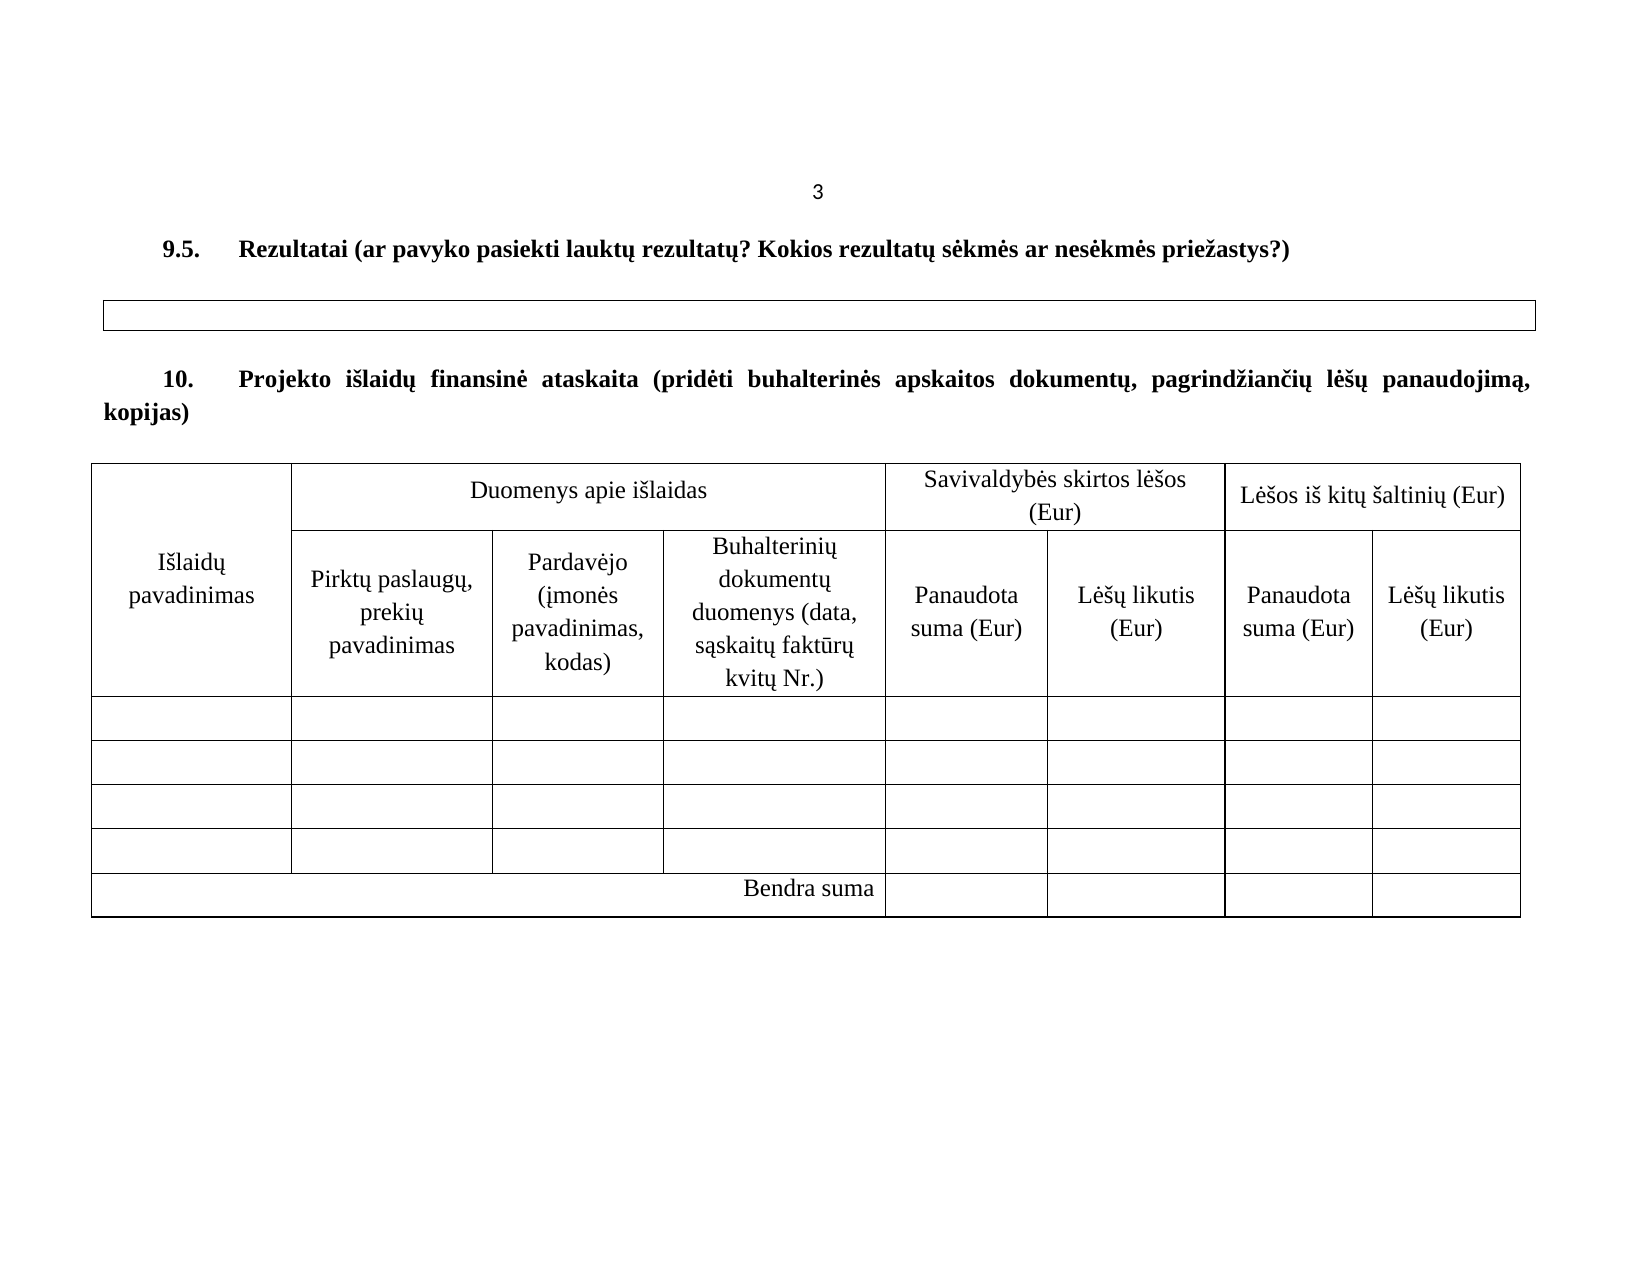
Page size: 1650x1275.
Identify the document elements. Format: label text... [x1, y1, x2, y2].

table_cell [1048, 829, 1224, 872]
table_header Duomenys apie išlaidas [292, 464, 885, 530]
table_cell [886, 697, 1047, 740]
table_cell [664, 741, 885, 784]
table_cell [1226, 829, 1372, 872]
table_cell Pardavėjo (įmonės pavadinimas, kodas) [493, 531, 663, 696]
table_cell [886, 785, 1047, 828]
table_header Lėšos iš kitų šaltinių (Eur) [1226, 464, 1520, 530]
table_cell Bendra suma [92, 874, 885, 916]
table_cell [92, 829, 291, 872]
table_cell [1048, 785, 1224, 828]
table_cell [1373, 697, 1520, 740]
table_cell [92, 741, 291, 784]
table_header [104, 301, 1535, 330]
table_cell [1048, 741, 1224, 784]
table_cell [1373, 874, 1520, 916]
table_cell [664, 785, 885, 828]
table_cell [664, 697, 885, 740]
table_cell [92, 697, 291, 740]
table_cell [1226, 874, 1372, 916]
table_cell Pirktų paslaugų, prekių pavadinimas [292, 531, 492, 696]
table_cell [493, 741, 663, 784]
table_cell [292, 741, 492, 784]
table_cell Lėšų likutis (Eur) [1373, 531, 1520, 696]
table_cell [292, 697, 492, 740]
table_cell [1226, 697, 1372, 740]
table_cell [1373, 741, 1520, 784]
table_cell [493, 829, 663, 872]
table_header Savivaldybės skirtos lėšos (Eur) [886, 464, 1224, 530]
table_cell [1373, 829, 1520, 872]
table_cell [664, 829, 885, 872]
table_cell Buhalterinių dokumentų duomenys (data, sąskaitų faktūrų kvitų Nr.) [664, 531, 885, 696]
table_cell [1048, 697, 1224, 740]
table_cell [1048, 874, 1224, 916]
table_cell [886, 741, 1047, 784]
table_cell [92, 785, 291, 828]
table_cell Panaudota suma (Eur) [886, 531, 1047, 696]
table_cell [1226, 785, 1372, 828]
table_cell [886, 874, 1047, 916]
table_cell [886, 829, 1047, 872]
text 10. Projekto išlaidų finansinė ataskaita (pridėti buhalterinės apskaitos dokumentų, pagrindžiančių lėšų panaudojimą, kopijas) [103, 364, 1532, 426]
table_cell Lėšų likutis (Eur) [1048, 531, 1224, 696]
text 9.5. Rezultatai (ar pavyko pasiekti lauktų rezultatų? Kokios rezultatų sėkmės ar nesėkmės priežastys?) [103, 234, 1532, 263]
table_cell [1373, 785, 1520, 828]
table_cell [1226, 741, 1372, 784]
table_cell [493, 697, 663, 740]
table_cell [493, 785, 663, 828]
table_cell Panaudota suma (Eur) [1226, 531, 1372, 696]
table_cell [292, 829, 492, 872]
table_cell [292, 785, 492, 828]
table_header Išlaidų pavadinimas [92, 464, 291, 696]
